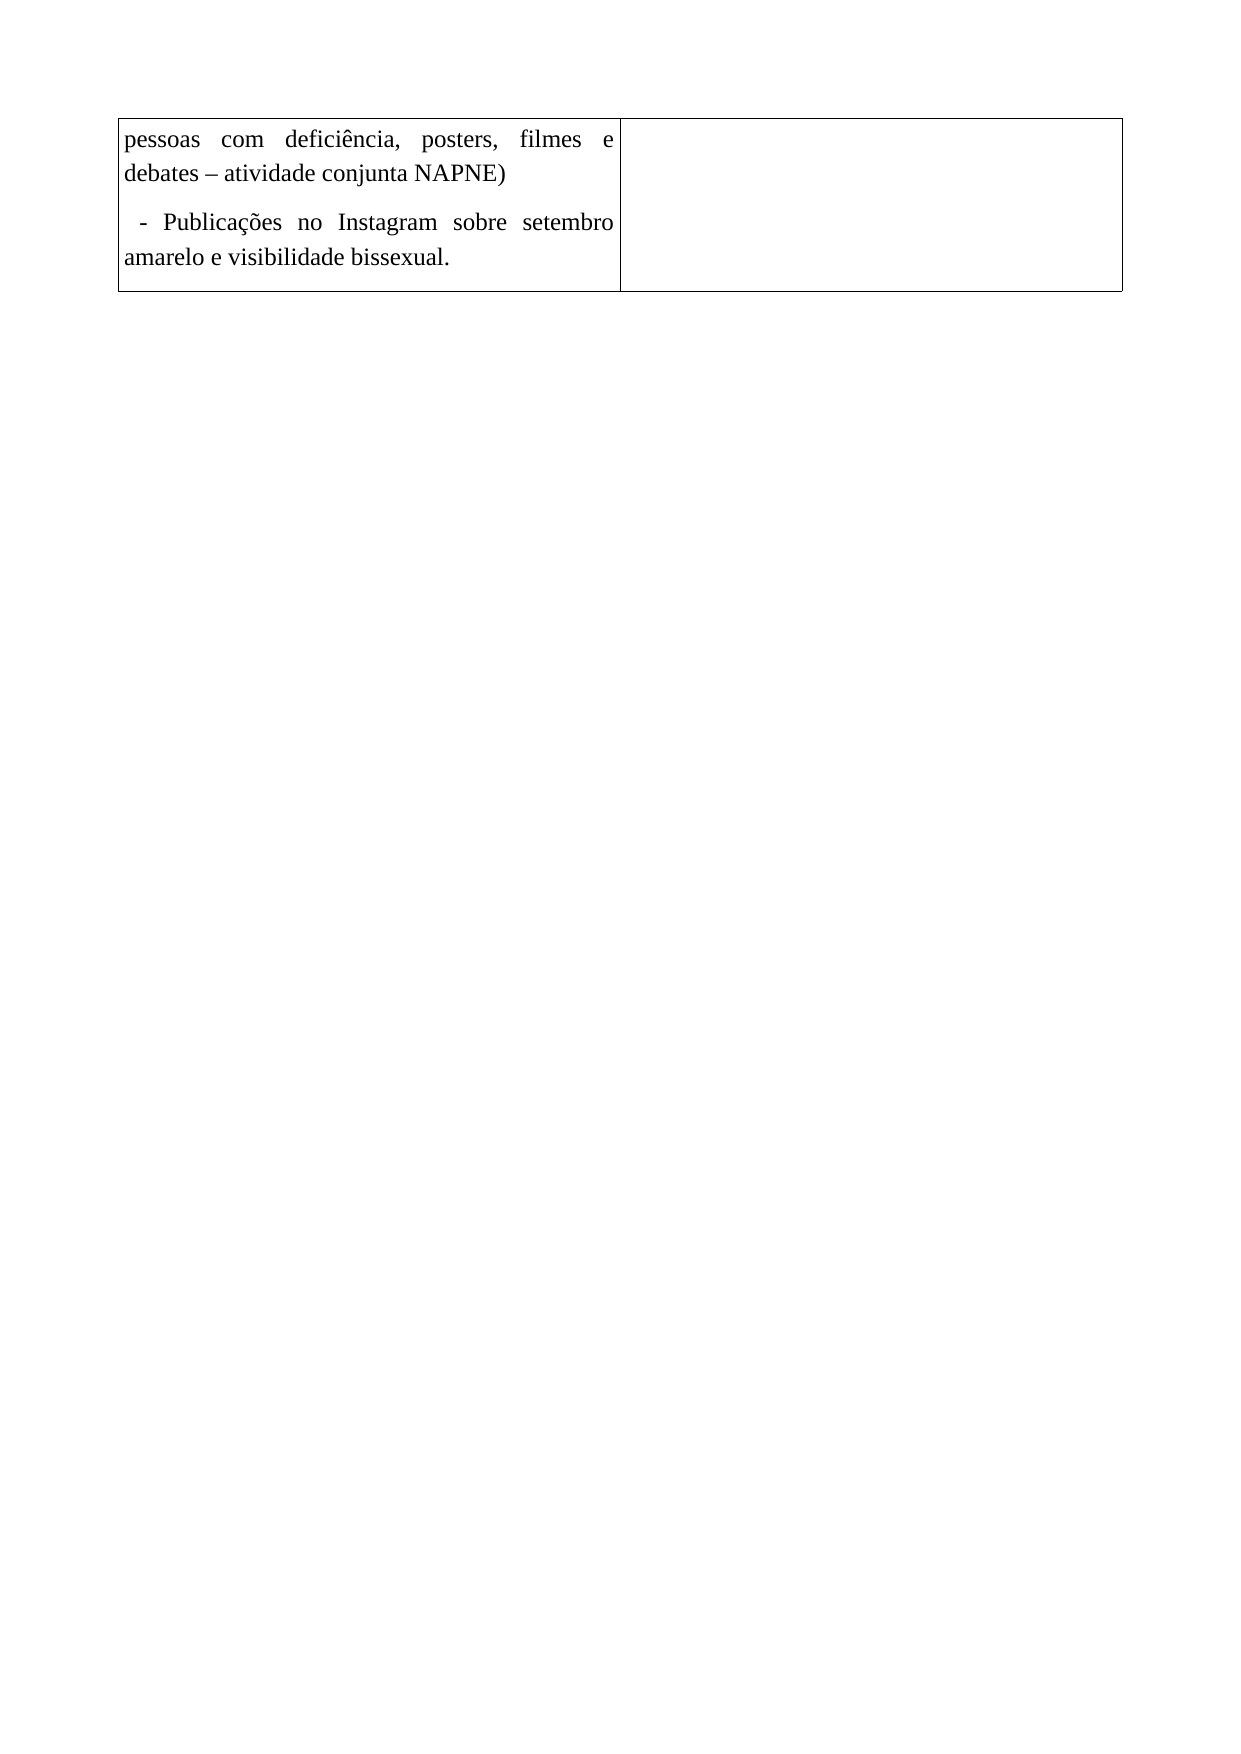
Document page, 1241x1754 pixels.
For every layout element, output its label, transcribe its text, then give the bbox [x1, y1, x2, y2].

table_cell [621, 119, 1122, 291]
table_cell pessoas com deficiência, posters, filmes e debates – atividade conjunta NAPNE) - Publicações no Instagram sobre setembro amarelo e visibilidade bissexual. [119, 119, 620, 291]
